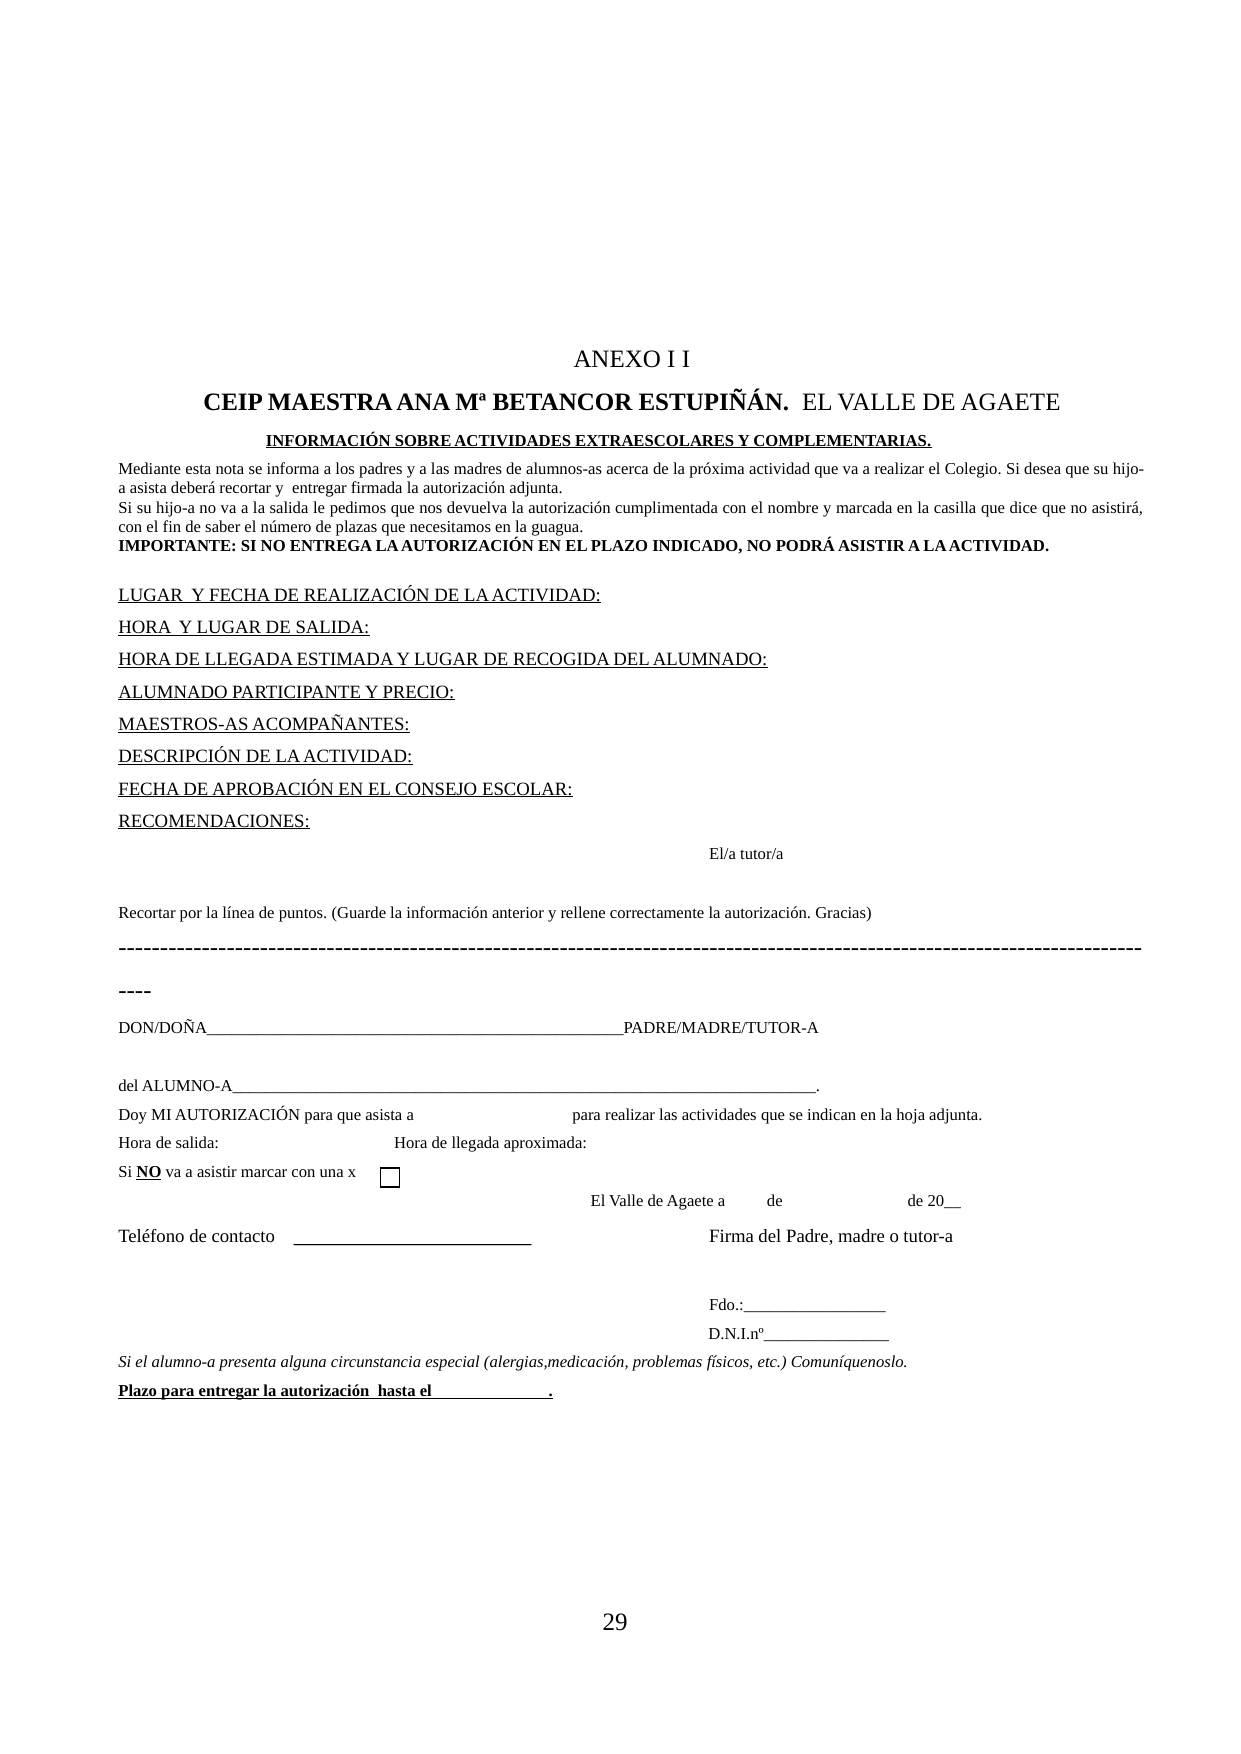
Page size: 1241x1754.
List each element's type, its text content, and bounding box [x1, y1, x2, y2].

text Doy MI AUTORIZACIÓN para que asista a para realizar las actividades que se indican en la hoja adjunta. [118, 1104, 1145, 1123]
text ------------------------------------------------------------------------------------------------------------------------------- [118, 932, 1145, 1004]
text Mediante esta nota se informa a los padres y a las madres de alumnos-as acerca de la próxima actividad que va a realizar el Colegio. Si desea que su hijo-a asista deberá recortar y entregar firmada la autorización adjunta. [118, 459, 1145, 497]
text ANEXO I I [118, 344, 1145, 373]
text Teléfono de contacto ___________________ Firma del Padre, madre o tutor-a [118, 1219, 1145, 1248]
text HORA DE LLEGADA ESTIMADA Y LUGAR DE RECOGIDA DEL ALUMNADO: [118, 648, 1145, 670]
text FECHA DE APROBACIÓN EN EL CONSEJO ESCOLAR: [118, 777, 1145, 799]
text Si NO va a asistir marcar con una x [118, 1162, 1145, 1181]
text del ALUMNO-A______________________________________________________________________. [118, 1076, 1145, 1095]
text Si su hijo-a no va a la salida le pedimos que nos devuelva la autorización cumplimentada con el nombre y marcada en la casilla que dice que no asistirá, con el fin de saber el número de plazas que necesitamos en la guagua. [118, 497, 1145, 536]
text El/a tutor/a [118, 842, 1145, 864]
text ALUMNADO PARTICIPANTE Y PRECIO: [118, 681, 1145, 702]
text Si el alumno-a presenta alguna circunstancia especial (alergias,medicación, problemas físicos, etc.) Comuníquenoslo. [118, 1352, 1145, 1371]
text Recortar por la línea de puntos. (Guarde la información anterior y rellene correctamente la autorización. Gracias) [118, 903, 1145, 922]
text D.N.I.nº_______________ [634, 1323, 1145, 1343]
text Fdo.:_________________ [118, 1295, 1145, 1314]
text Plazo para entregar la autorización hasta el . [118, 1381, 1145, 1400]
text RECOMENDACIONES: [118, 810, 1145, 831]
text IMPORTANTE: SI NO ENTREGA LA AUTORIZACIÓN EN EL PLAZO INDICADO, NO PODRÁ ASISTIR A LA ACTIVIDAD. [118, 536, 1145, 555]
text HORA Y LUGAR DE SALIDA: [118, 616, 1145, 638]
text LUGAR Y FECHA DE REALIZACIÓN DE LA ACTIVIDAD: [118, 584, 1145, 605]
text Hora de salida: Hora de llegada aproximada: [118, 1133, 1145, 1152]
text DON/DOÑA__________________________________________________PADRE/MADRE/TUTOR-A [118, 1018, 1145, 1037]
text INFORMACIÓN SOBRE ACTIVIDADES EXTRAESCOLARES Y COMPLEMENTARIAS. [192, 430, 1145, 449]
text El Valle de Agaete a de de 20__ [118, 1191, 1145, 1210]
text CEIP MAESTRA ANA Mª BETANCOR ESTUPIÑÁN. EL VALLE DE AGAETE [118, 387, 1145, 416]
text DESCRIPCIÓN DE LA ACTIVIDAD: [118, 745, 1145, 767]
text MAESTROS-AS ACOMPAÑANTES: [118, 713, 1145, 734]
